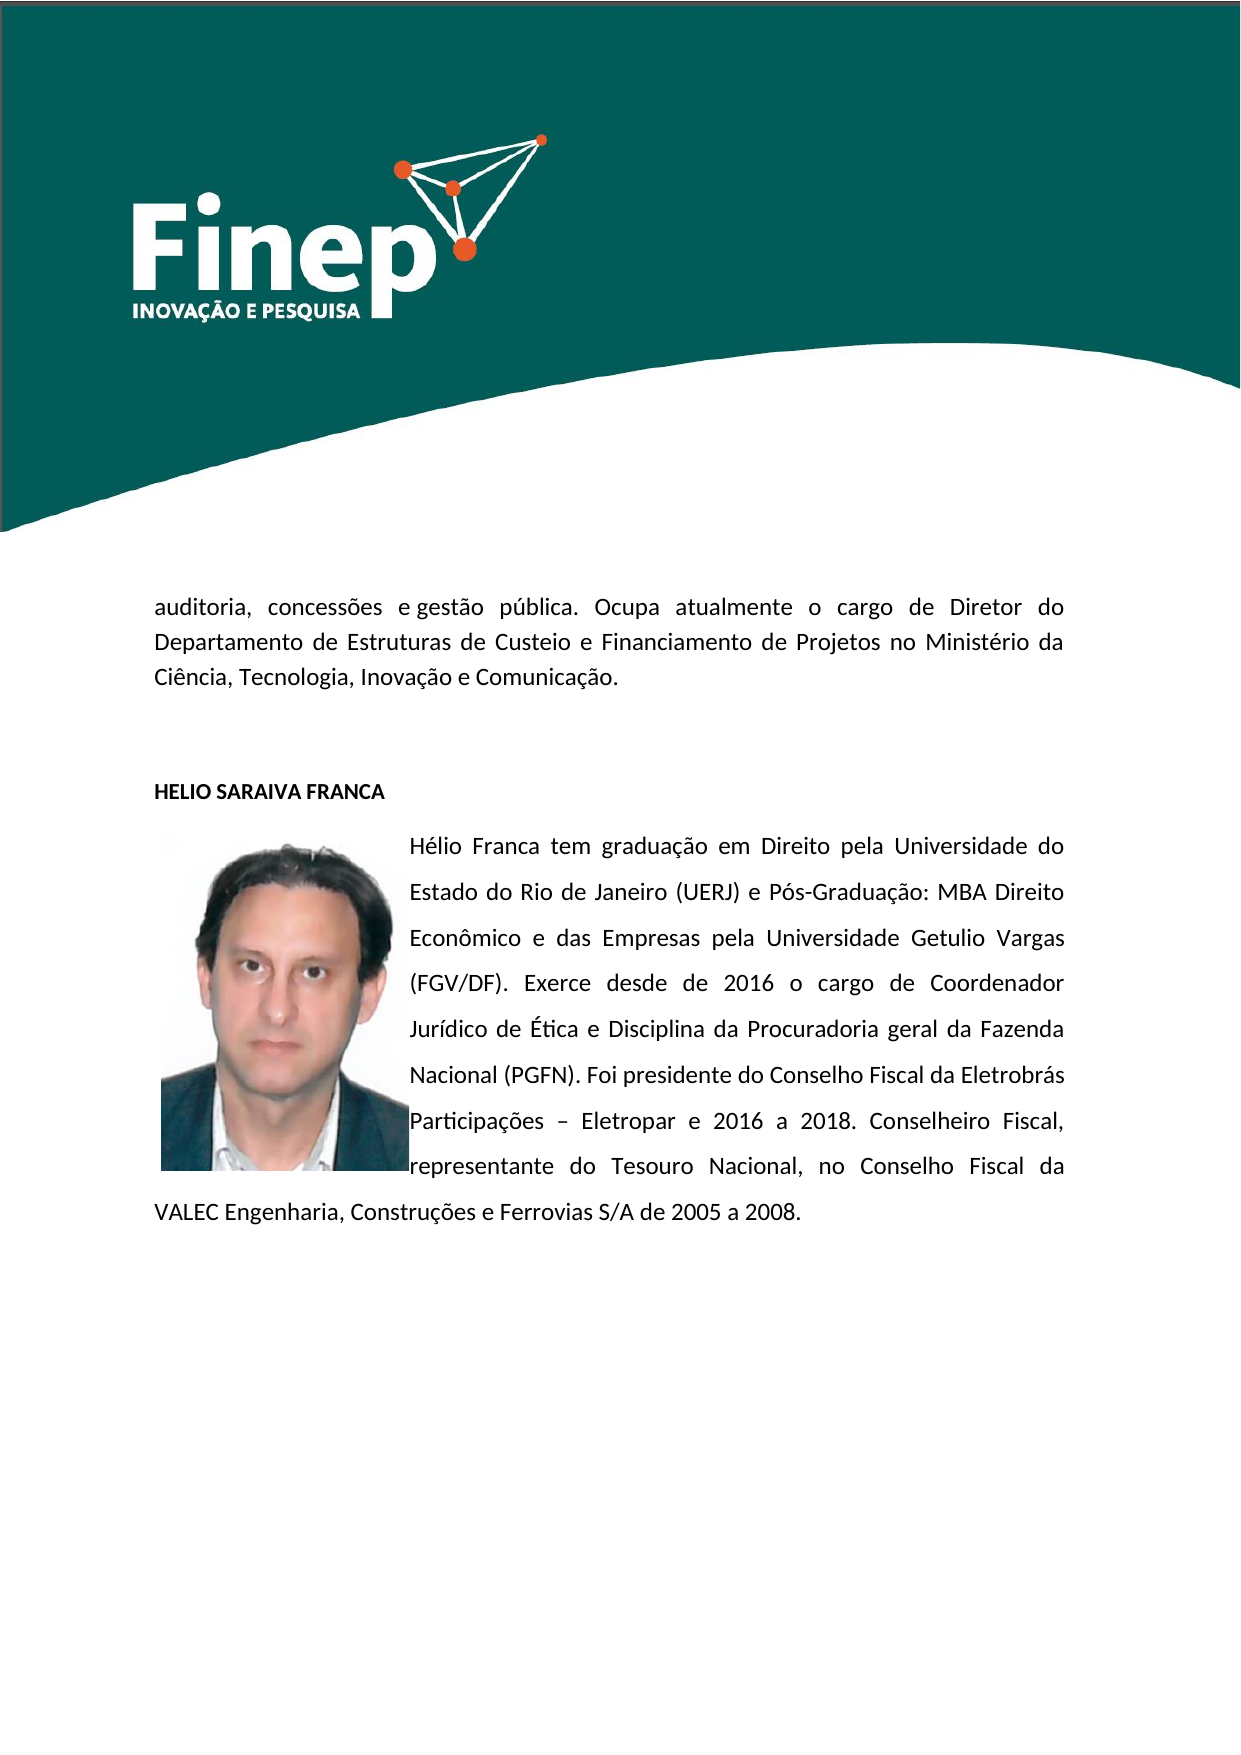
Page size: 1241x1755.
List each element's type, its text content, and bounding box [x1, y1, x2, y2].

text auditoria, concessões e gestão pública. Ocupa atualmente o cargo de Diretor do Departamento de Estruturas de Custeio e Financiamento de Projetos no Ministério da Ciência, Tecnologia, Inovação e Comunicação. [154, 591, 1066, 691]
text Hélio Franca tem graduação em Direito pela Universidade do Estado do Rio de Janeiro (UERJ) e Pós-Graduação: MBA Direito Econômico e das Empresas pela Universidade Getulio Vargas (FGV/DF). Exerce desde de 2016 o cargo de Coordenador Jurídico de Ética e Disciplina da Procuradoria geral da Fazenda Nacional (PGFN). Foi presidente do Conselho Fiscal da Eletrobrás Participações – Eletropar e 2016 a 2018. Conselheiro Fiscal, representante do Tesouro Nacional, no Conselho Fiscal da VALEC Engenharia, Construções e Ferrovias S/A de 2005 a 2008. [154, 830, 1066, 1227]
text HELIO SARAIVA FRANCA [154, 777, 1066, 805]
